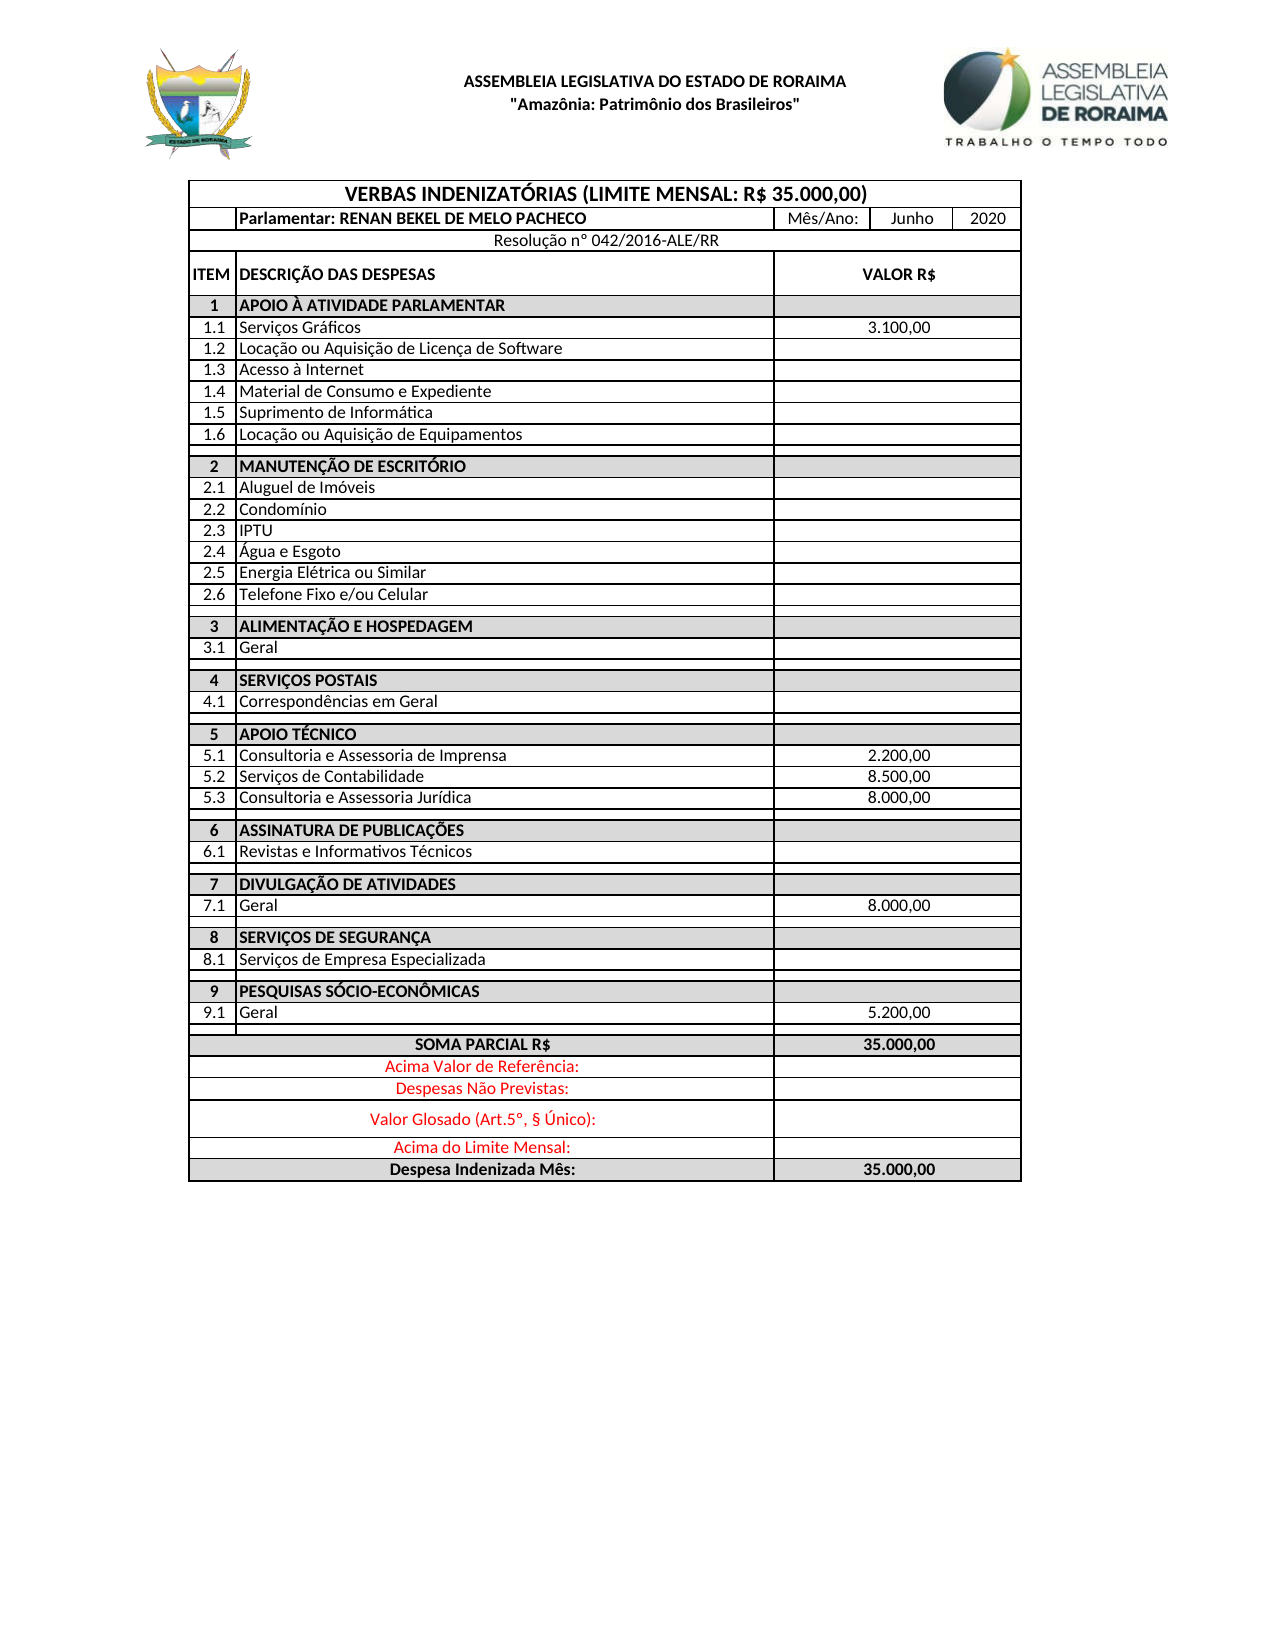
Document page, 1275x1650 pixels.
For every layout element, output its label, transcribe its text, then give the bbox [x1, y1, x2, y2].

table_cell [237, 864, 773, 873]
table_cell Suprimento de Informática [237, 403, 773, 423]
table_cell Junho [871, 208, 952, 229]
table_cell [775, 1025, 1020, 1034]
table_cell [775, 821, 1020, 841]
table_cell [190, 1025, 235, 1034]
table_cell 5.1 [190, 746, 235, 766]
table_cell ASSINATURA DE PUBLICAÇÕES [237, 821, 773, 841]
table_cell 3.1 [190, 639, 235, 658]
table_cell [775, 617, 1020, 637]
table_cell DIVULGAÇÃO DE ATIVIDADES [237, 875, 773, 894]
table_cell [775, 692, 1020, 712]
table_cell [775, 810, 1020, 819]
table_cell 8.500,00 [775, 767, 1020, 787]
table_cell Revistas e Informativos Técnicos [237, 842, 773, 862]
table_cell SERVIÇOS POSTAIS [237, 671, 773, 691]
table_cell 9 [190, 982, 235, 1002]
table_cell [775, 671, 1020, 691]
table_cell 2.1 [190, 478, 235, 498]
table_cell 4.1 [190, 692, 235, 712]
table_cell Condomínio [237, 500, 773, 519]
table_cell [775, 1057, 1020, 1077]
table_cell Consultoria e Assessoria Jurídica [237, 789, 773, 808]
table_cell 6 [190, 821, 235, 841]
table_cell Aluguel de Imóveis [237, 478, 773, 498]
table_cell DESCRIÇÃO DAS DESPESAS [237, 252, 773, 295]
table_cell [775, 403, 1020, 423]
table_cell Material de Consumo e Expediente [237, 382, 773, 402]
table_cell 5.200,00 [775, 1003, 1020, 1023]
table_cell SERVIÇOS DE SEGURANÇA [237, 928, 773, 948]
table_cell Água e Esgoto [237, 542, 773, 562]
table_cell [775, 950, 1020, 969]
table_cell MANUTENÇÃO DE ESCRITÓRIO [237, 457, 773, 477]
table_cell Energia Elétrica ou Similar [237, 564, 773, 583]
table_cell Locação ou Aquisição de Licença de Software [237, 339, 773, 359]
table_cell [775, 425, 1020, 444]
table_cell 1 [190, 296, 235, 316]
table_cell [775, 982, 1020, 1002]
table_cell 5.3 [190, 789, 235, 808]
table_cell 2020 [953, 208, 1020, 229]
table_cell 6.1 [190, 842, 235, 862]
table_cell [775, 928, 1020, 948]
table_cell SOMA PARCIAL R$ [190, 1036, 773, 1055]
table_cell Acima do Limite Mensal: [190, 1138, 773, 1158]
table_cell 2.5 [190, 564, 235, 583]
table_cell [237, 810, 773, 819]
table_cell 2.4 [190, 542, 235, 562]
table_cell 2.6 [190, 585, 235, 605]
table_cell 1.6 [190, 425, 235, 444]
table_cell [775, 585, 1020, 605]
table_cell [775, 457, 1020, 477]
table_cell 1.4 [190, 382, 235, 402]
table_cell 7.1 [190, 896, 235, 916]
table_cell 7 [190, 875, 235, 894]
table_cell [237, 1025, 773, 1034]
table_cell [237, 606, 773, 616]
table_cell [190, 917, 235, 927]
table_cell [775, 382, 1020, 402]
table_cell [775, 1138, 1020, 1158]
table_cell VALOR R$ [775, 252, 1020, 295]
table_cell Geral [237, 896, 773, 916]
table_cell [775, 864, 1020, 873]
table_cell APOIO À ATIVIDADE PARLAMENTAR [237, 296, 773, 316]
table_cell Serviços de Contabilidade [237, 767, 773, 787]
table_cell [775, 725, 1020, 744]
table_cell [237, 714, 773, 723]
table_cell Serviços Gráficos [237, 318, 773, 337]
table_cell [190, 971, 235, 980]
table_cell [775, 478, 1020, 498]
text "Amazônia: Patrimônio dos Brasileiros" [462, 93, 848, 115]
table_cell ALIMENTAÇÃO E HOSPEDAGEM [237, 617, 773, 637]
table_cell 3.100,00 [775, 318, 1020, 337]
text ASSEMBLEIA LEGISLATIVA DO ESTADO DE RORAIMA [462, 70, 848, 92]
table_cell ITEM [190, 252, 235, 295]
table_cell Locação ou Aquisição de Equipamentos [237, 425, 773, 444]
table_cell Consultoria e Assessoria de Imprensa [237, 746, 773, 766]
table_cell Geral [237, 639, 773, 658]
table_cell [775, 339, 1020, 359]
table_cell Parlamentar: RENAN BEKEL DE MELO PACHECO [237, 208, 773, 229]
table_cell [775, 714, 1020, 723]
table_cell APOIO TÉCNICO [237, 725, 773, 744]
table_cell [775, 1078, 1020, 1099]
table_cell 2.200,00 [775, 746, 1020, 766]
table_cell [190, 606, 235, 616]
table_cell [775, 564, 1020, 583]
table_cell 2.3 [190, 521, 235, 541]
table_cell [775, 639, 1020, 658]
table_cell 2.2 [190, 500, 235, 519]
table_cell [775, 500, 1020, 519]
table_cell 5.2 [190, 767, 235, 787]
table_cell [190, 864, 235, 873]
table_cell 1.5 [190, 403, 235, 423]
table_cell Geral [237, 1003, 773, 1023]
table_cell [775, 971, 1020, 980]
table_cell [775, 1101, 1020, 1136]
table_cell [775, 606, 1020, 616]
table_cell Despesa Indenizada Mês: [190, 1159, 773, 1180]
table_cell 8 [190, 928, 235, 948]
table_cell Serviços de Empresa Especializada [237, 950, 773, 969]
table_cell PESQUISAS SÓCIO-ECONÔMICAS [237, 982, 773, 1002]
table_cell [775, 875, 1020, 894]
table_cell Despesas Não Previstas: [190, 1078, 773, 1099]
table_cell 2 [190, 457, 235, 477]
table_cell [775, 446, 1020, 455]
table_cell [237, 446, 773, 455]
table_cell 8.000,00 [775, 789, 1020, 808]
table_cell [190, 810, 235, 819]
table_cell [190, 714, 235, 723]
table_cell [775, 361, 1020, 380]
table_cell 4 [190, 671, 235, 691]
table_cell Resolução nº 042/2016-ALE/RR [190, 231, 1020, 250]
table_cell 5 [190, 725, 235, 744]
table_cell Acima Valor de Referência: [190, 1057, 773, 1077]
table_cell 1.1 [190, 318, 235, 337]
table_cell [775, 521, 1020, 541]
table_cell [190, 208, 235, 229]
table_cell 35.000,00 [775, 1036, 1020, 1055]
table_cell Acesso à Internet [237, 361, 773, 380]
table_cell [775, 842, 1020, 862]
table_cell [775, 660, 1020, 669]
table_cell 1.3 [190, 361, 235, 380]
table_cell [237, 660, 773, 669]
table_cell 8.000,00 [775, 896, 1020, 916]
table_cell 35.000,00 [775, 1159, 1020, 1180]
table_cell 9.1 [190, 1003, 235, 1023]
table_cell [190, 660, 235, 669]
table_cell [237, 917, 773, 927]
table_cell Telefone Fixo e/ou Celular [237, 585, 773, 605]
table_cell Valor Glosado (Art.5º, § Único): [190, 1101, 773, 1136]
table_cell Correspondências em Geral [237, 692, 773, 712]
table_cell [775, 917, 1020, 927]
table_cell IPTU [237, 521, 773, 541]
table_cell [190, 446, 235, 455]
table_cell [775, 296, 1020, 316]
table_header VERBAS INDENIZATÓRIAS (LIMITE MENSAL: R$ 35.000,00) [190, 181, 1020, 207]
table_cell [237, 971, 773, 980]
table_cell Mês/Ano: [775, 208, 869, 229]
table_cell 3 [190, 617, 235, 637]
table_cell 1.2 [190, 339, 235, 359]
table_cell 8.1 [190, 950, 235, 969]
table_cell [775, 542, 1020, 562]
